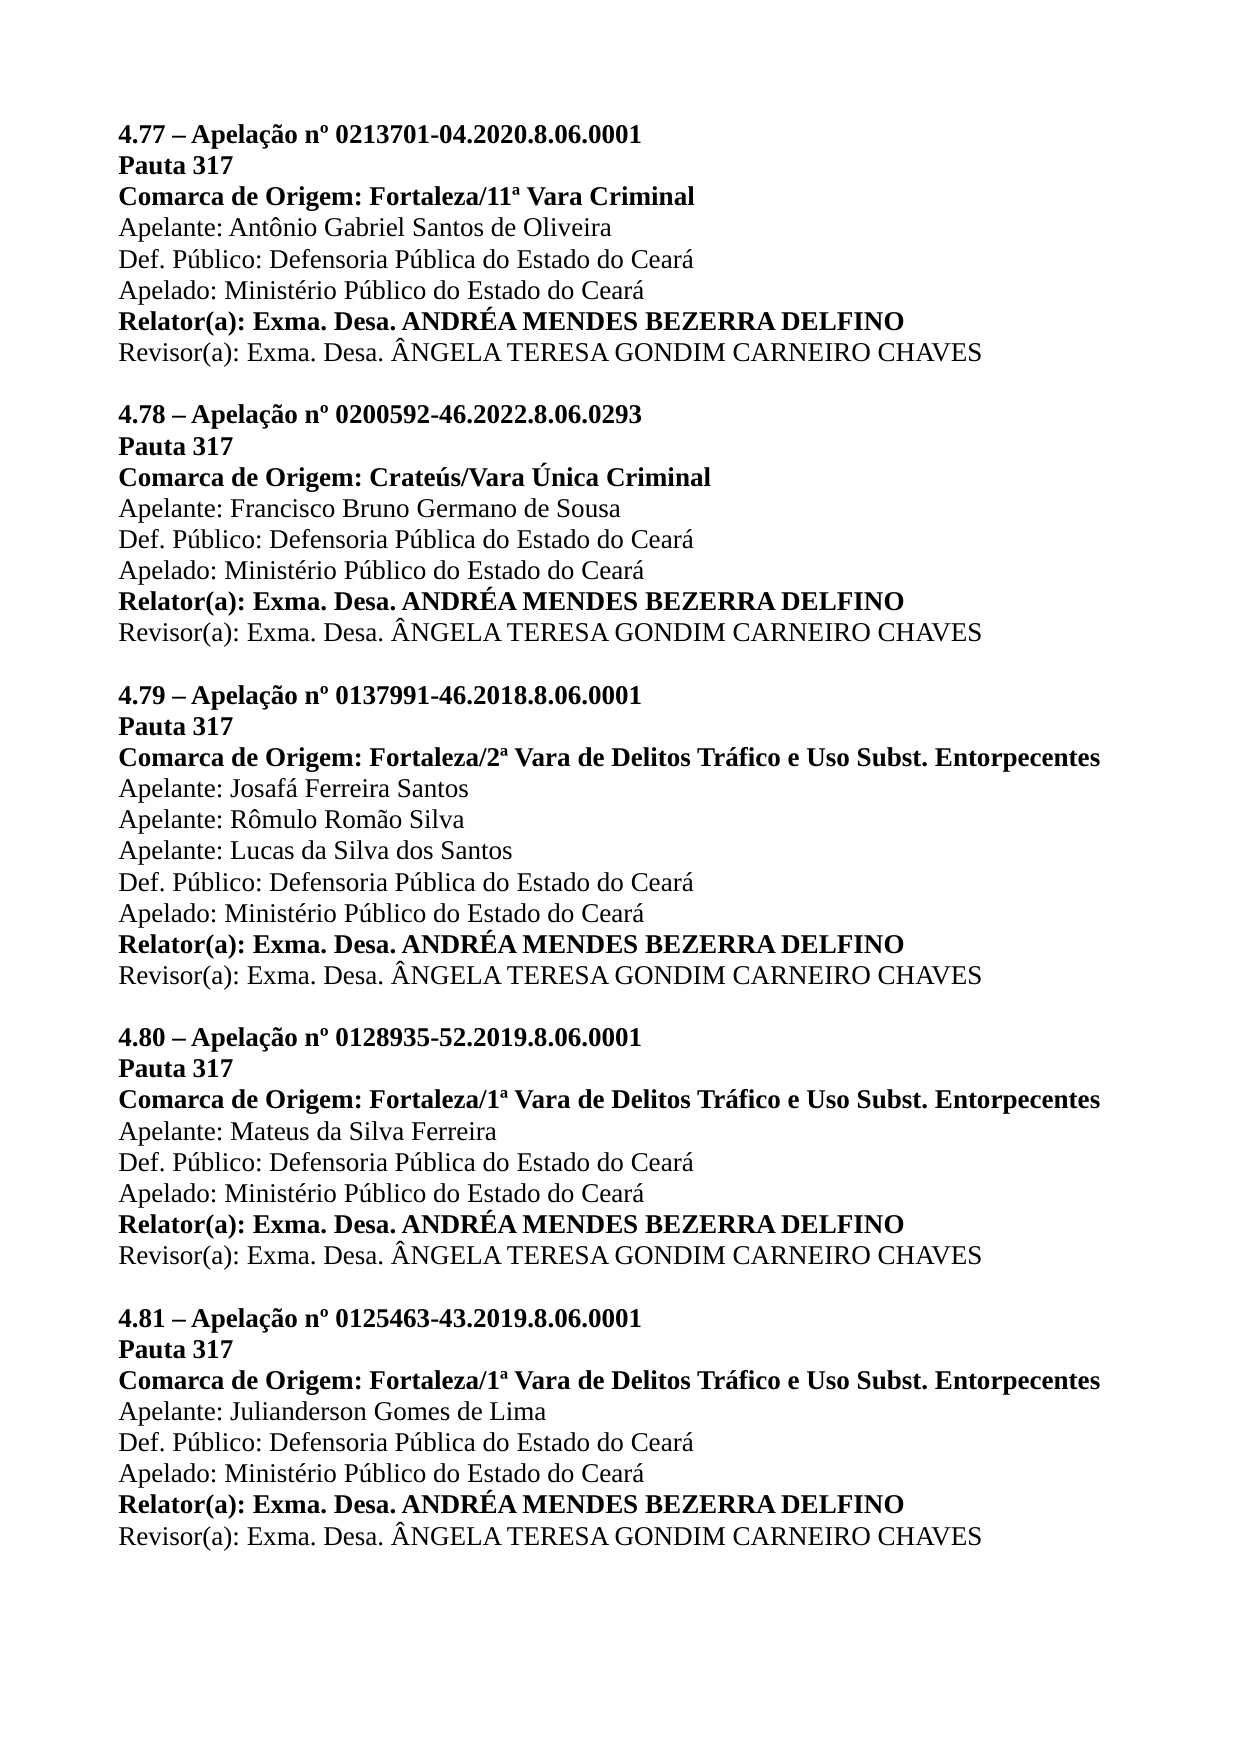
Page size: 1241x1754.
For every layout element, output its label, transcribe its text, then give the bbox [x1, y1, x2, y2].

text Def. Público: Defensoria Pública do Estado do Ceará [118, 866, 1122, 897]
text Apelante: Rômulo Romão Silva [118, 803, 1122, 834]
text Revisor(a): Exma. Desa. ÂNGELA TERESA GONDIM CARNEIRO CHAVES [118, 959, 1122, 990]
text Apelante: Julianderson Gomes de Lima [118, 1395, 1122, 1426]
text Revisor(a): Exma. Desa. ÂNGELA TERESA GONDIM CARNEIRO CHAVES [118, 616, 1122, 648]
text Apelado: Ministério Público do Estado do Ceará [118, 274, 1122, 305]
text Apelante: Mateus da Silva Ferreira [118, 1115, 1122, 1146]
text Apelado: Ministério Público do Estado do Ceará [118, 1177, 1122, 1208]
text Revisor(a): Exma. Desa. ÂNGELA TERESA GONDIM CARNEIRO CHAVES [118, 336, 1122, 367]
text Apelante: Josafá Ferreira Santos [118, 772, 1122, 803]
text Pauta 317 [118, 1052, 1122, 1084]
text Pauta 317 [118, 149, 1122, 180]
text Def. Público: Defensoria Pública do Estado do Ceará [118, 523, 1122, 554]
text Apelado: Ministério Público do Estado do Ceará [118, 554, 1122, 585]
text Revisor(a): Exma. Desa. ÂNGELA TERESA GONDIM CARNEIRO CHAVES [118, 1239, 1122, 1271]
text Relator(a): Exma. Desa. ANDRÉA MENDES BEZERRA DELFINO [118, 1488, 1122, 1520]
text Pauta 317 [118, 1333, 1122, 1364]
text Apelante: Lucas da Silva dos Santos [118, 834, 1122, 866]
text Apelado: Ministério Público do Estado do Ceará [118, 1457, 1122, 1488]
text Revisor(a): Exma. Desa. ÂNGELA TERESA GONDIM CARNEIRO CHAVES [118, 1520, 1122, 1551]
text Pauta 317 [118, 429, 1122, 461]
text 4.80 – Apelação nº 0128935-52.2019.8.06.0001 [118, 1021, 1122, 1052]
text 4.79 – Apelação nº 0137991-46.2018.8.06.0001 [118, 679, 1122, 710]
text Comarca de Origem: Crateús/Vara Única Criminal [118, 461, 1122, 492]
text Pauta 317 [118, 710, 1122, 741]
text Comarca de Origem: Fortaleza/11ª Vara Criminal [118, 180, 1122, 212]
text Def. Público: Defensoria Pública do Estado do Ceará [118, 1146, 1122, 1177]
text Comarca de Origem: Fortaleza/2ª Vara de Delitos Tráfico e Uso Subst. Entorpecentes [118, 741, 1122, 772]
text Def. Público: Defensoria Pública do Estado do Ceará [118, 243, 1122, 274]
text Relator(a): Exma. Desa. ANDRÉA MENDES BEZERRA DELFINO [118, 585, 1122, 616]
text Relator(a): Exma. Desa. ANDRÉA MENDES BEZERRA DELFINO [118, 305, 1122, 336]
text 4.78 – Apelação nº 0200592-46.2022.8.06.0293 [118, 398, 1122, 429]
text Comarca de Origem: Fortaleza/1ª Vara de Delitos Tráfico e Uso Subst. Entorpecentes [118, 1364, 1122, 1395]
text Relator(a): Exma. Desa. ANDRÉA MENDES BEZERRA DELFINO [118, 928, 1122, 959]
text Comarca de Origem: Fortaleza/1ª Vara de Delitos Tráfico e Uso Subst. Entorpecentes [118, 1084, 1122, 1115]
text Apelante: Francisco Bruno Germano de Sousa [118, 492, 1122, 523]
text Apelante: Antônio Gabriel Santos de Oliveira [118, 212, 1122, 243]
text Relator(a): Exma. Desa. ANDRÉA MENDES BEZERRA DELFINO [118, 1208, 1122, 1239]
text Def. Público: Defensoria Pública do Estado do Ceará [118, 1426, 1122, 1457]
text 4.77 – Apelação nº 0213701-04.2020.8.06.0001 [118, 118, 1122, 149]
text Apelado: Ministério Público do Estado do Ceará [118, 897, 1122, 928]
text 4.81 – Apelação nº 0125463-43.2019.8.06.0001 [118, 1302, 1122, 1333]
